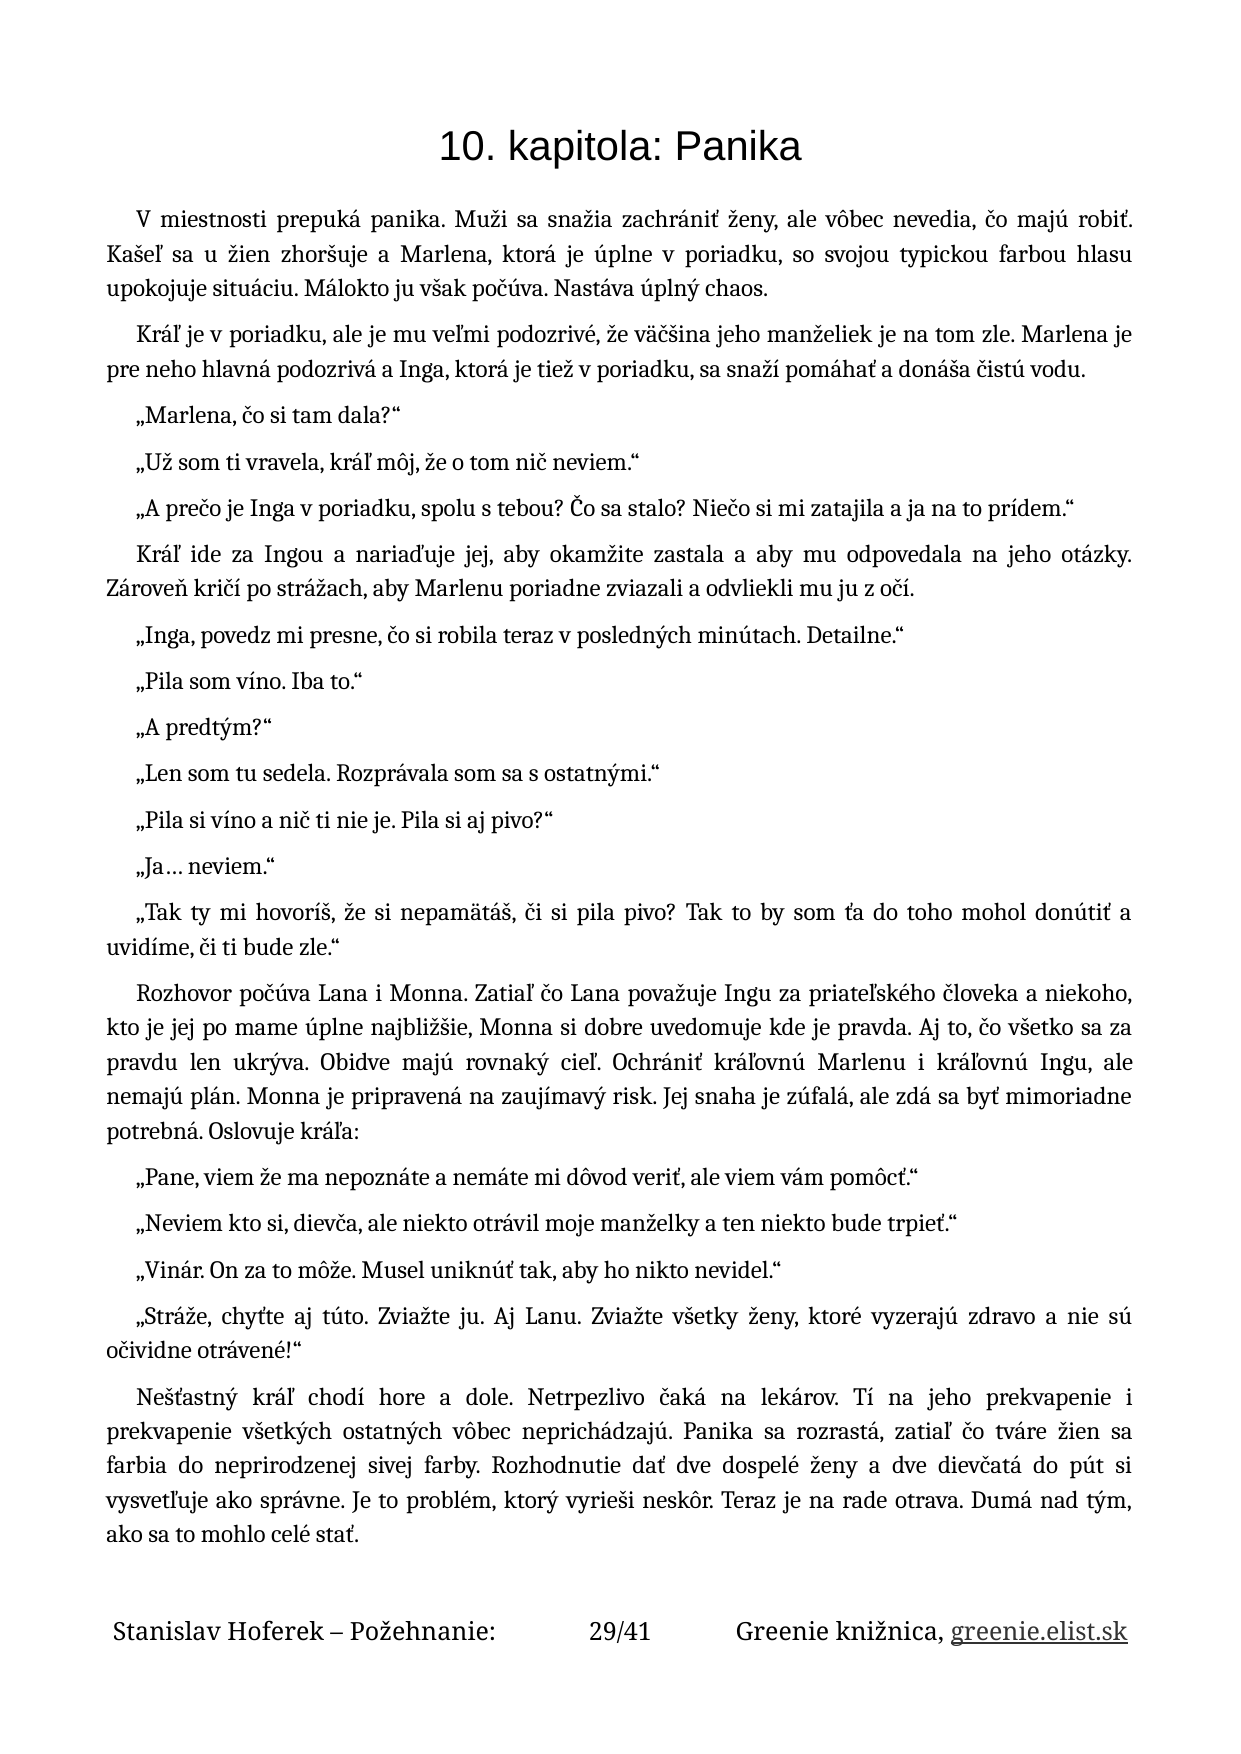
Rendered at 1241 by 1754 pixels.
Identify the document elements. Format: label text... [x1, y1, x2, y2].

text „A predtým?“ [106, 713, 1134, 742]
text „Už som ti vravela, kráľ môj, že o tom nič neviem.“ [106, 447, 1134, 476]
text „Marlena, čo si tam dala?“ [106, 401, 1134, 430]
text „A prečo je Inga v poriadku, spolu s tebou? Čo sa stalo? Niečo si mi zatajila a ja na to prídem.“ [106, 494, 1134, 522]
text „Inga, povedz mi presne, čo si robila teraz v posledných minútach. Detailne.“ [106, 621, 1134, 649]
text „Pila si víno a nič ti nie je. Pila si aj pivo?“ [106, 806, 1134, 834]
text „Tak ty mi hovoríš, že si nepamätáš, či si pila pivo? Tak to by som ťa do toho mohol donútiť a uvidíme, či ti bude zle.“ [106, 898, 1134, 961]
text „Vinár. On za to môže. Musel uniknúť tak, aby ho nikto nevidel.“ [106, 1256, 1134, 1284]
text Kráľ je v poriadku, ale je mu veľmi podozrivé, že väčšina jeho manželiek je na tom zle. Marlena je pre neho hlavná podozrivá a Inga, ktorá je tiež v poriadku, sa snaží pomáhať a donáša čistú vodu. [106, 320, 1134, 384]
text Nešťastný kráľ chodí hore a dole. Netrpezlivo čaká na lekárov. Tí na jeho prekvapenie i prekvapenie všetkých ostatných vôbec neprichádzajú. Panika sa rozrastá, zatiaľ čo tváre žien sa farbia do neprirodzenej sivej farby. Rozhodnutie dať dve dospelé ženy a dve dievčatá do pút si vysvetľuje ako správne. Je to problém, ktorý vyrieši neskôr. Teraz je na rade otrava. Dumá nad tým, ako sa to mohlo celé stať. [106, 1382, 1134, 1549]
text V miestnosti prepuká panika. Muži sa snažia zachrániť ženy, ale vôbec nevedia, čo majú robiť. Kašeľ sa u žien zhoršuje a Marlena, ktorá je úplne v poriadku, so svojou typickou farbou hlasu upokojuje situáciu. Málokto ju však počúva. Nastáva úplný chaos. [106, 205, 1134, 303]
text „Pila som víno. Iba to.“ [106, 667, 1134, 696]
text „Pane, viem že ma nepoznáte a nemáte mi dôvod veriť, ale viem vám pomôcť.“ [106, 1163, 1134, 1192]
text Rozhovor počúva Lana i Monna. Zatiaľ čo Lana považuje Ingu za priateľského človeka a niekoho, kto je jej po mame úplne najbližšie, Monna si dobre uvedomuje kde je pravda. Aj to, čo všetko sa za pravdu len ukrýva. Obidve majú rovnaký cieľ. Ochrániť kráľovnú Marlenu i kráľovnú Ingu, ale nemajú plán. Monna je pripravená na zaujímavý risk. Jej snaha je zúfalá, ale zdá sa byť mimoriadne potrebná. Oslovuje kráľa: [106, 979, 1134, 1146]
text „Ja… neviem.“ [106, 852, 1134, 881]
text „Len som tu sedela. Rozprávala som sa s ostatnými.“ [106, 759, 1134, 788]
text „Neviem kto si, dievča, ale niekto otrávil moje manželky a ten niekto bude trpieť.“ [106, 1209, 1134, 1238]
subtitle 10. kapitola: Panika [106, 121, 1134, 169]
text „Stráže, chyťte aj túto. Zviažte ju. Aj Lanu. Zviažte všetky ženy, ktoré vyzerajú zdravo a nie sú očividne otrávené!“ [106, 1302, 1134, 1365]
text Kráľ ide za Ingou a nariaďuje jej, aby okamžite zastala a aby mu odpovedala na jeho otázky. Zároveň kričí po strážach, aby Marlenu poriadne zviazali a odvliekli mu ju z očí. [106, 540, 1134, 603]
